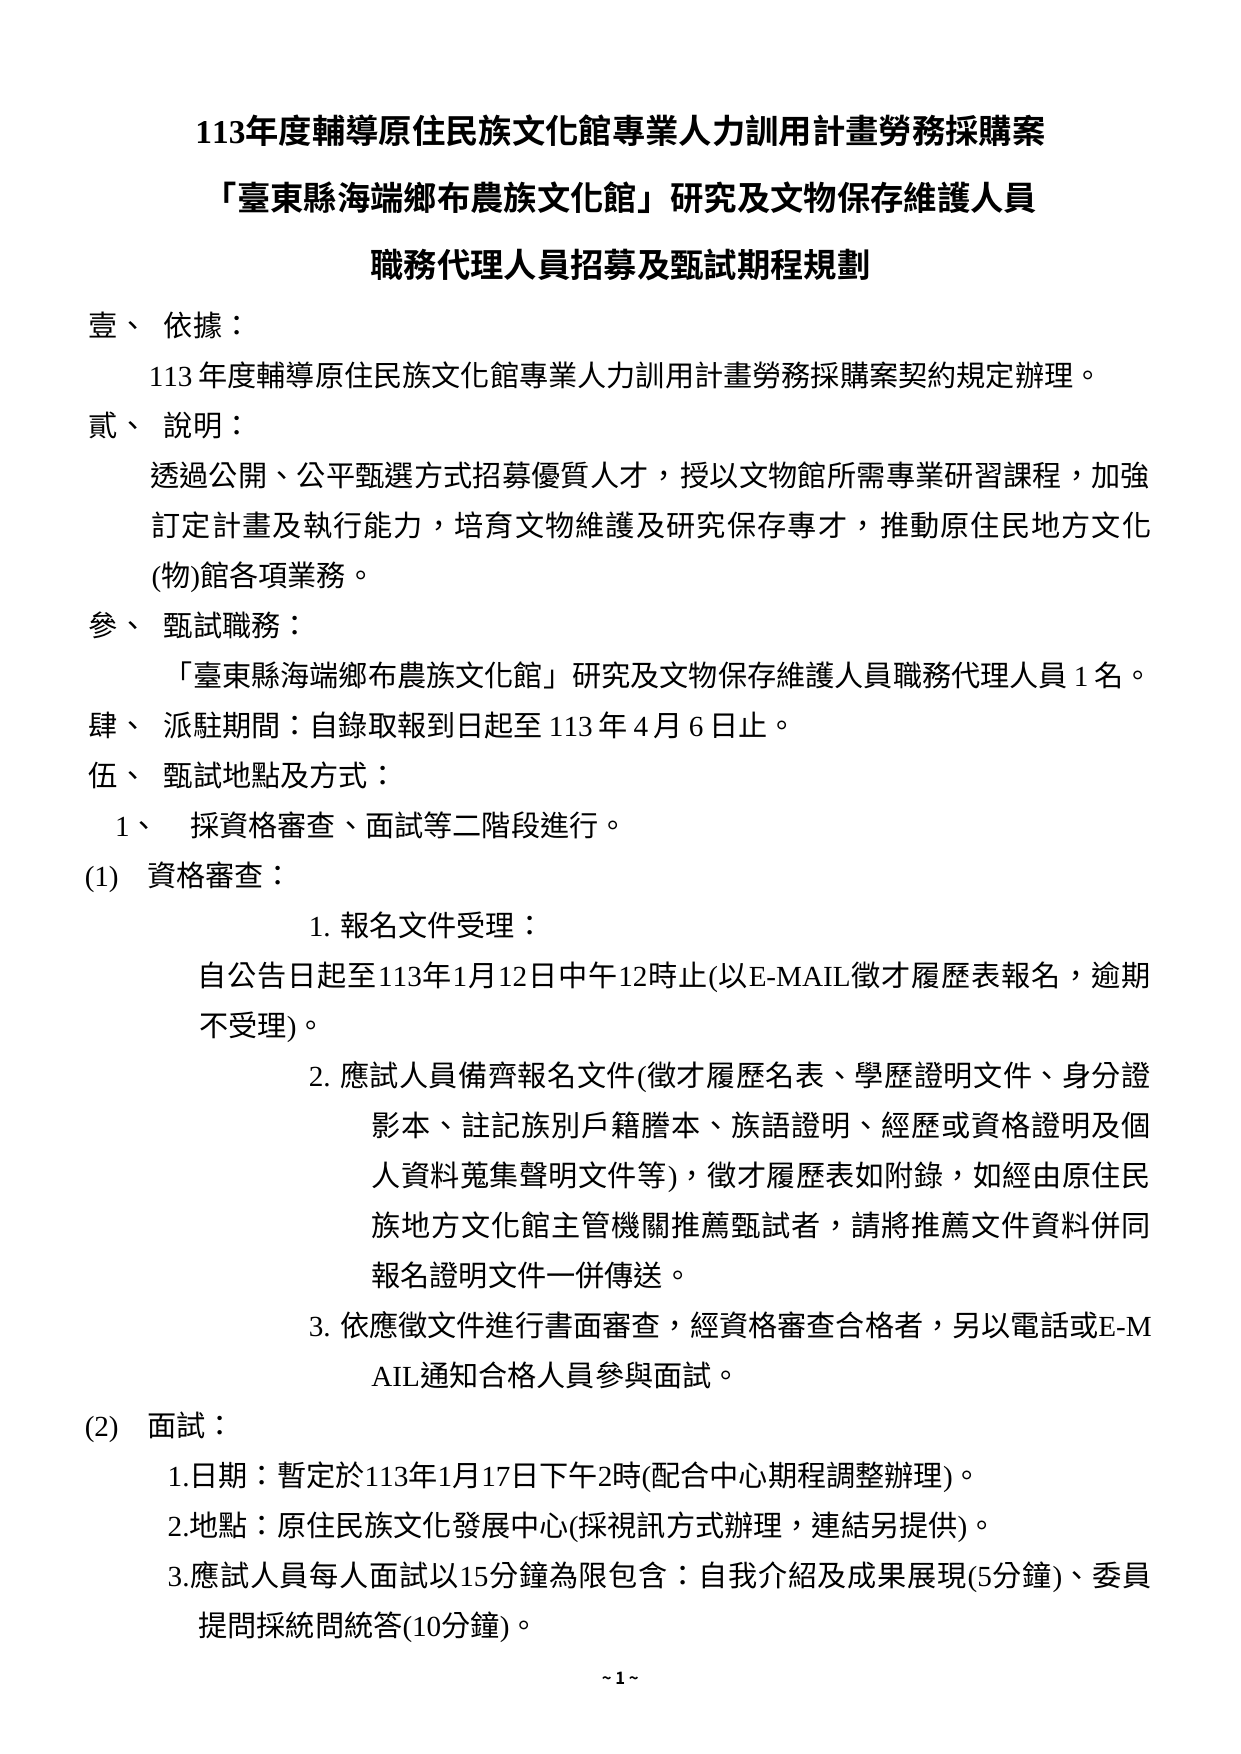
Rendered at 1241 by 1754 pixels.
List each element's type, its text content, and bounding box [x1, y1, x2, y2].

list 報名文件受理： [308, 897, 1152, 947]
text 職務代理人員招募及甄試期程規劃 [89, 239, 1152, 287]
text 113年度輔導原住民族文化館專業人力訓用計畫勞務採購案 [89, 105, 1152, 153]
text 自公告日起至113年1月12日中午12時止(以E-MAIL徵才履歷表報名，逾期不受理)。 [198, 947, 1152, 1047]
text 113年度輔導原住民族文化館專業人力訓用計畫勞務採購案契約規定辦理。 [136, 347, 1166, 397]
list 應試人員備齊報名文件(徵才履歷名表、學歷證明文件、身分證影本、註記族別戶籍謄本、族語證明、經歷或資格證明及個人資料蒐集聲明文件等)，徵才履歷表如附錄，如經由原住民族地方文化館主管機關推薦甄試者，請將推薦文件資料併同報名證明文件一併傳送。 [308, 1047, 1152, 1297]
text 3.應試人員每人面試以15分鐘為限包含：自我介紹及成果展現(5分鐘)、委員提問採統問統答(10分鐘)。 [167, 1547, 1152, 1647]
list 甄試地點及方式： [89, 747, 1152, 797]
text 透過公開、公平甄選方式招募優質人才，授以文物館所需專業研習課程，加強訂定計畫及執行能力，培育文物維護及研究保存專才，推動原住民地方文化(物)館各項業務。 [150, 447, 1152, 597]
list 面試： [84, 1397, 1152, 1447]
text 2.地點：原住民族文化發展中心(採視訊方式辦理，連結另提供)。 [167, 1497, 1152, 1547]
text 1.日期：暫定於113年1月17日下午2時(配合中心期程調整辦理)。 [167, 1447, 1152, 1497]
list 甄試職務： [89, 597, 1152, 647]
list 說明： [89, 397, 1152, 447]
list 採資格審查、面試等二階段進行。 [115, 797, 1166, 847]
list 派駐期間：自錄取報到日起至113年4月6日止。 [89, 697, 1152, 747]
list 依據： [89, 297, 1152, 347]
text 「臺東縣海端鄉布農族文化館」研究及文物保存維護人員職務代理人員1名。 [164, 647, 1166, 697]
list 資格審查： [84, 847, 1152, 897]
list 依應徵文件進行書面審查，經資格審查合格者，另以電話或E-MAIL通知合格人員參與面試。 [308, 1297, 1152, 1397]
text 「臺東縣海端鄉布農族文化館」研究及文物保存維護人員 [89, 172, 1152, 220]
